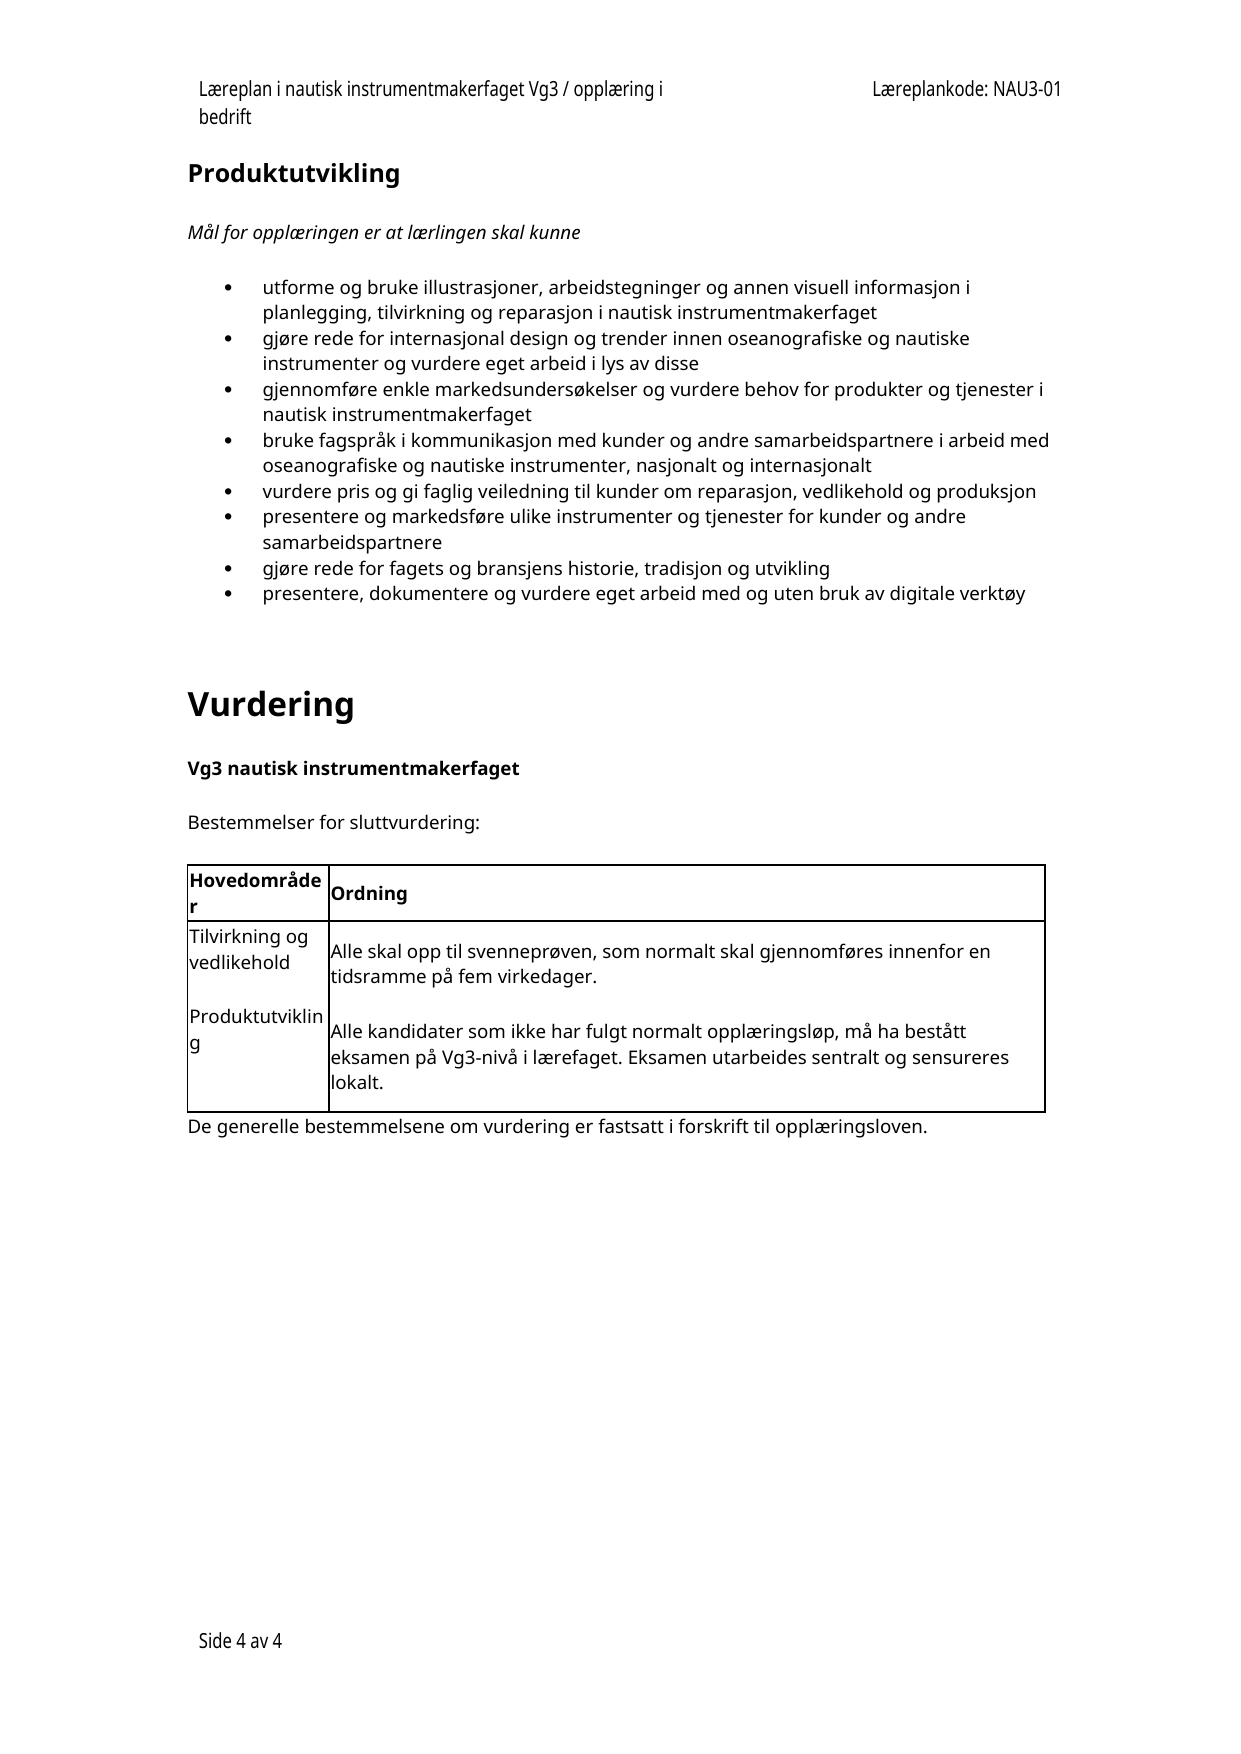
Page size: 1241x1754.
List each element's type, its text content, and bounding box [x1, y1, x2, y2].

list presentere og markedsføre ulike instrumenter og tjenester for kunder og andre samarbeidspartnere [442, 504, 1053, 555]
text Mål for opplæringen er at lærlingen skal kunne [588, 219, 1053, 245]
table_cell Alle skal opp til svenneprøven, som normalt skal gjennomføres innenfor en tidsramme på fem virkedager. Alle kandidater som ikke har fulgt normalt opplæringsløp, må ha bestått eksamen på Vg3-nivå i lærefaget. Eksamen utarbeides sentralt og sensureres lokalt. [330, 922, 1044, 1111]
text Bestemmelser for sluttvurdering: [485, 810, 1053, 835]
list gjøre rede for internasjonal design og trender innen oseanografiske og nautiske instrumenter og vurdere eget arbeid i lys av disse [699, 325, 1053, 376]
list bruke fagspråk i kommunikasjon med kunder og andre samarbeidspartnere i arbeid med oseanografiske og nautiske instrumenter, nasjonalt og internasjonalt [877, 427, 1053, 478]
list utforme og bruke illustrasjoner, arbeidstegninger og annen visuell informasjon i planlegging, tilvirkning og reparasjon i nautisk instrumentmakerfaget [225, 274, 1053, 325]
list gjøre rede for fagets og bransjens historie, tradisjon og utvikling [836, 555, 1053, 580]
table_header Ordning [330, 866, 1044, 920]
list gjennomføre enkle markedsundersøkelser og vurdere behov for produkter og tjenester i nautisk instrumentmakerfaget [532, 376, 1053, 427]
text Vg3 nautisk instrumentmakerfaget [525, 755, 1053, 781]
subtitle Vurdering [364, 635, 1053, 726]
list presentere og markedsføre ulike instrumenter og tjenester for kunder og andre samarbeidspartnere [225, 504, 263, 555]
text De generelle bestemmelsene om vurdering er fastsatt i forskrift til opplæringsloven. [928, 1113, 1053, 1138]
subtitle Produktutvikling [401, 156, 1053, 190]
